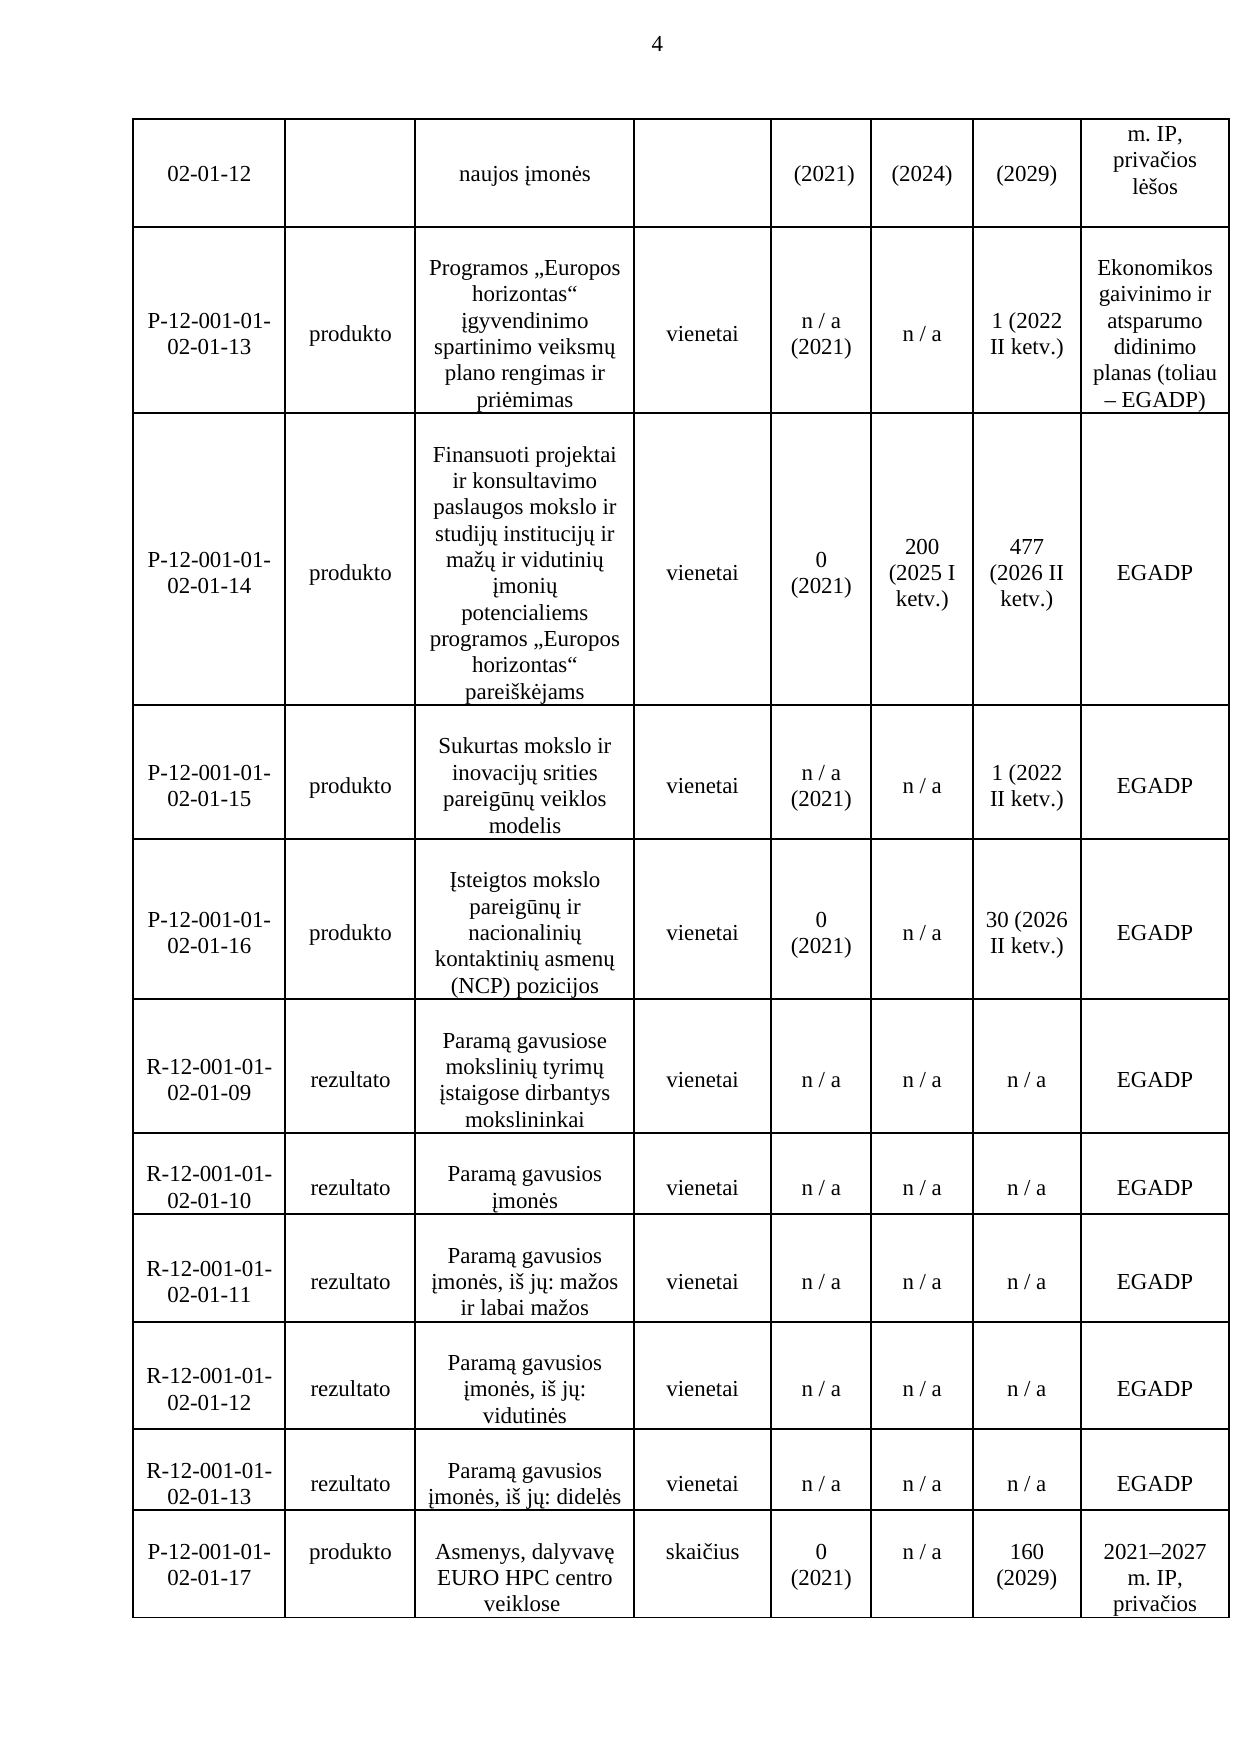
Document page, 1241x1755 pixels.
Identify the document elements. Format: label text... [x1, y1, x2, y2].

table_cell 0 (2021) [772, 414, 870, 704]
table_cell vienetai [635, 840, 770, 998]
table_cell produkto [286, 414, 414, 704]
table_cell n / a [974, 1000, 1080, 1132]
table_cell (2024) [872, 120, 972, 226]
table_cell n / a [872, 1511, 972, 1617]
table_cell (2029) [974, 120, 1080, 226]
table_cell 0 (2021) [772, 840, 870, 998]
table_cell n / a [872, 1323, 972, 1428]
table_cell n / a [974, 1323, 1080, 1428]
table_cell [286, 120, 414, 226]
table_cell n / a (2021) [772, 228, 870, 412]
table_cell n / a [772, 1134, 870, 1213]
table_cell EGADP [1082, 840, 1228, 998]
table_cell n / a [974, 1134, 1080, 1213]
table_cell produkto [286, 1511, 414, 1617]
table_cell Paramą gavusiose mokslinių tyrimų įstaigose dirbantys mokslininkai [416, 1000, 633, 1132]
table_cell R-12-001-01-02-01-13 [134, 1430, 284, 1509]
table_cell rezultato [286, 1430, 414, 1509]
table_cell R-12-001-01-02-01-12 [134, 1323, 284, 1428]
table_cell 0 (2021) [772, 1511, 870, 1617]
table_cell EGADP [1082, 414, 1228, 704]
table_cell 160 (2029) [974, 1511, 1080, 1617]
table_cell P-12-001-01-02-01-16 [134, 840, 284, 998]
table_cell vienetai [635, 1000, 770, 1132]
table_cell n / a [772, 1215, 870, 1321]
table_cell R-12-001-01-02-01-10 [134, 1134, 284, 1213]
table_cell vienetai [635, 1323, 770, 1428]
table_cell produkto [286, 228, 414, 412]
table_cell 200 (2025 I ketv.) [872, 414, 972, 704]
table_cell EGADP [1082, 706, 1228, 838]
table_cell P-12-001-01-02-01-13 [134, 228, 284, 412]
table_cell rezultato [286, 1323, 414, 1428]
table_cell Paramą gavusios įmonės, iš jų: vidutinės [416, 1323, 633, 1428]
table_cell n / a [974, 1215, 1080, 1321]
table_cell vienetai [635, 706, 770, 838]
table_cell produkto [286, 840, 414, 998]
table_cell 2021–2027 m. IP, privačios [1082, 1511, 1228, 1617]
table_cell n / a [872, 706, 972, 838]
table_cell Ekonomikos gaivinimo ir atsparumo didinimo planas (toliau – EGADP) [1082, 228, 1228, 412]
table_cell EGADP [1082, 1134, 1228, 1213]
table_cell Programos „Europos horizontas“ įgyvendinimo spartinimo veiksmų plano rengimas ir priėmimas [416, 228, 633, 412]
table_cell 30 (2026 II ketv.) [974, 840, 1080, 998]
table_cell rezultato [286, 1134, 414, 1213]
table_cell EGADP [1082, 1430, 1228, 1509]
table_cell Paramą gavusios įmonės, iš jų: didelės [416, 1430, 633, 1509]
table_cell vienetai [635, 1134, 770, 1213]
table_cell P-12-001-01-02-01-14 [134, 414, 284, 704]
table_cell vienetai [635, 1430, 770, 1509]
table_cell n / a [974, 1430, 1080, 1509]
table_cell n / a [872, 228, 972, 412]
table_cell 1 (2022 II ketv.) [974, 706, 1080, 838]
table_cell produkto [286, 706, 414, 838]
table_cell skaičius [635, 1511, 770, 1617]
table_cell m. IP, privačios lėšos [1082, 120, 1228, 226]
table_cell n / a [772, 1000, 870, 1132]
table_cell Paramą gavusios įmonės, iš jų: mažos ir labai mažos [416, 1215, 633, 1321]
table_cell 1 (2022 II ketv.) [974, 228, 1080, 412]
table_cell n / a [772, 1323, 870, 1428]
table_cell EGADP [1082, 1215, 1228, 1321]
table_cell n / a [872, 1215, 972, 1321]
table_cell 477 (2026 II ketv.) [974, 414, 1080, 704]
table_cell P-12-001-01-02-01-15 [134, 706, 284, 838]
table_cell n / a [872, 1000, 972, 1132]
table_cell n / a [872, 840, 972, 998]
table_cell P-12-001-01-02-01-17 [134, 1511, 284, 1617]
table_cell vienetai [635, 414, 770, 704]
table_cell Asmenys, dalyvavę EURO HPC centro veiklose [416, 1511, 633, 1617]
table_cell rezultato [286, 1215, 414, 1321]
table_cell n / a (2021) [772, 706, 870, 838]
table_cell R-12-001-01-02-01-11 [134, 1215, 284, 1321]
table_cell n / a [872, 1430, 972, 1509]
table_cell EGADP [1082, 1323, 1228, 1428]
table_cell Sukurtas mokslo ir inovacijų srities pareigūnų veiklos modelis [416, 706, 633, 838]
table_cell n / a [772, 1430, 870, 1509]
table_cell EGADP [1082, 1000, 1228, 1132]
table_cell (2021) [772, 120, 870, 226]
table_cell naujos įmonės [416, 120, 633, 226]
table_cell 02-01-12 [134, 120, 284, 226]
table_cell Įsteigtos mokslo pareigūnų ir nacionalinių kontaktinių asmenų (NCP) pozicijos [416, 840, 633, 998]
table_cell Finansuoti projektai ir konsultavimo paslaugos mokslo ir studijų institucijų ir mažų ir vidutinių įmonių potencialiems programos „Europos horizontas“ pareiškėjams [416, 414, 633, 704]
table_cell [635, 120, 770, 226]
table_cell Paramą gavusios įmonės [416, 1134, 633, 1213]
table_cell R-12-001-01-02-01-09 [134, 1000, 284, 1132]
table_cell vienetai [635, 1215, 770, 1321]
table_cell rezultato [286, 1000, 414, 1132]
table_cell n / a [872, 1134, 972, 1213]
table_cell vienetai [635, 228, 770, 412]
